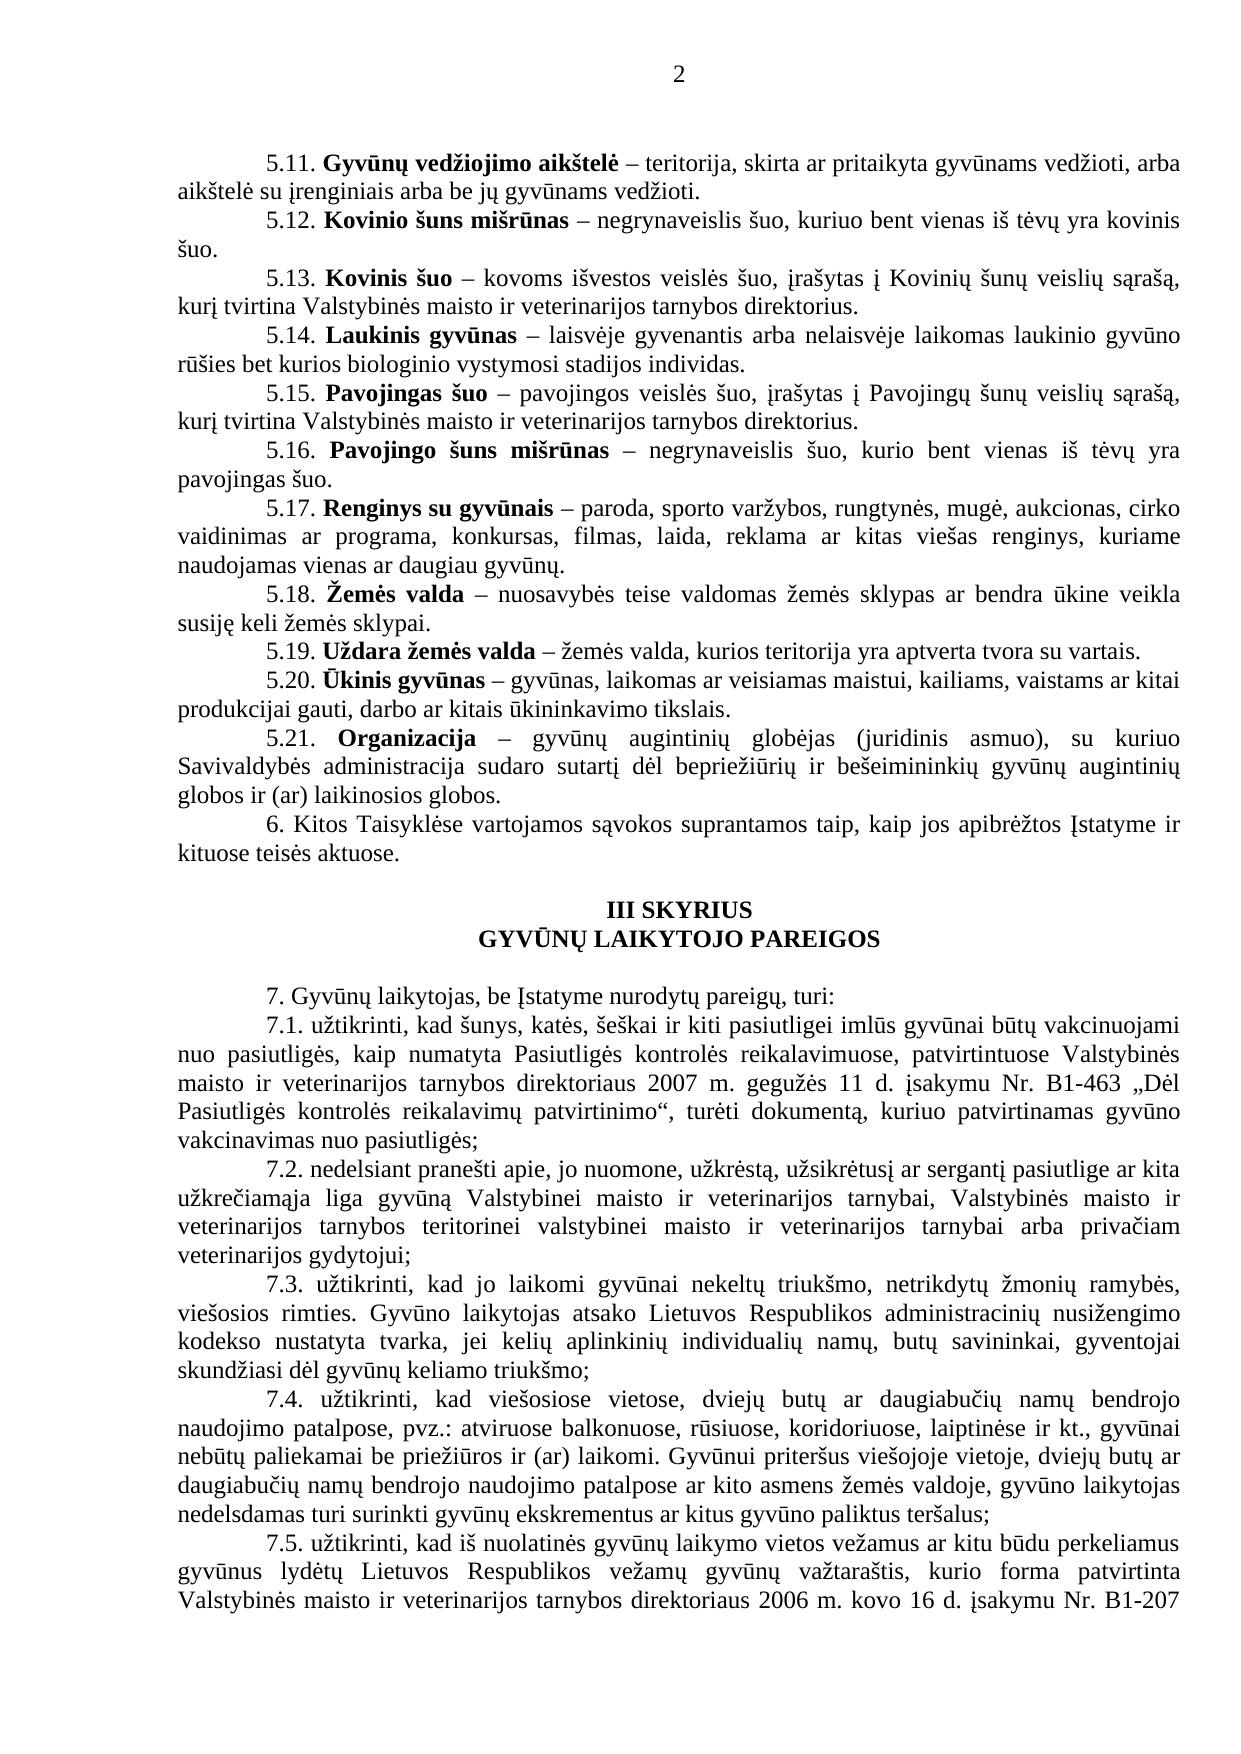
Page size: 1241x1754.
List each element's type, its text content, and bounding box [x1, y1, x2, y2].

text 7.1. užtikrinti, kad šunys, katės, šeškai ir kiti pasiutligei imlūs gyvūnai būtų vakcinuojami nuo pasiutligės, kaip numatyta Pasiutligės kontrolės reikalavimuose, patvirtintuose Valstybinės maisto ir veterinarijos tarnybos direktoriaus 2007 m. gegužės 11 d. įsakymu Nr. B1-463 „Dėl Pasiutligės kontrolės reikalavimų patvirtinimo“, turėti dokumentą, kuriuo patvirtinamas gyvūno vakcinavimas nuo pasiutligės; [177, 1010, 1181, 1154]
text 5.16. Pavojingo šuns mišrūnas – negrynaveislis šuo, kurio bent vienas iš tėvų yra pavojingas šuo. [177, 435, 1181, 493]
text 5.14. Laukinis gyvūnas – laisvėje gyvenantis arba nelaisvėje laikomas laukinio gyvūno rūšies bet kurios biologinio vystymosi stadijos individas. [177, 320, 1181, 378]
text 7.2. nedelsiant pranešti apie, jo nuomone, užkrėstą, užsikrėtusį ar sergantį pasiutlige ar kita užkrečiamąja liga gyvūną Valstybinei maisto ir veterinarijos tarnybai, Valstybinės maisto ir veterinarijos tarnybos teritorinei valstybinei maisto ir veterinarijos tarnybai arba privačiam veterinarijos gydytojui; [177, 1154, 1181, 1269]
text 5.18. Žemės valda – nuosavybės teise valdomas žemės sklypas ar bendra ūkine veikla susiję keli žemės sklypai. [177, 579, 1181, 636]
text 5.17. Renginys su gyvūnais – paroda, sporto varžybos, rungtynės, mugė, aukcionas, cirko vaidinimas ar programa, konkursas, filmas, laida, reklama ar kitas viešas renginys, kuriame naudojamas vienas ar daugiau gyvūnų. [177, 493, 1181, 579]
text 5.13. Kovinis šuo – kovoms išvestos veislės šuo, įrašytas į Kovinių šunų veislių sąrašą, kurį tvirtina Valstybinės maisto ir veterinarijos tarnybos direktorius. [177, 263, 1181, 320]
text 5.20. Ūkinis gyvūnas – gyvūnas, laikomas ar veisiamas maistui, kailiams, vaistams ar kitai produkcijai gauti, darbo ar kitais ūkininkavimo tikslais. [177, 665, 1181, 723]
text 7.5. užtikrinti, kad iš nuolatinės gyvūnų laikymo vietos vežamus ar kitu būdu perkeliamus gyvūnus lydėtų Lietuvos Respublikos vežamų gyvūnų važtaraštis, kurio forma patvirtinta Valstybinės maisto ir veterinarijos tarnybos direktoriaus 2006 m. kovo 16 d. įsakymu Nr. B1-207 [177, 1528, 1181, 1614]
text 7. Gyvūnų laikytojas, be Įstatyme nurodytų pareigų, turi: [177, 981, 1181, 1010]
text 6. Kitos Taisyklėse vartojamos sąvokos suprantamos taip, kaip jos apibrėžtos Įstatyme ir kituose teisės aktuose. [177, 809, 1181, 866]
text 7.4. užtikrinti, kad viešosiose vietose, dviejų butų ar daugiabučių namų bendrojo naudojimo patalpose, pvz.: atviruose balkonuose, rūsiuose, koridoriuose, laiptinėse ir kt., gyvūnai nebūtų paliekamai be priežiūros ir (ar) laikomi. Gyvūnui priteršus viešojoje vietoje, dviejų butų ar daugiabučių namų bendrojo naudojimo patalpose ar kito asmens žemės valdoje, gyvūno laikytojas nedelsdamas turi surinkti gyvūnų ekskrementus ar kitus gyvūno paliktus teršalus; [177, 1384, 1181, 1528]
text 5.19. Uždara žemės valda – žemės valda, kurios teritorija yra aptverta tvora su vartais. [177, 636, 1181, 665]
text 7.3. užtikrinti, kad jo laikomi gyvūnai nekeltų triukšmo, netrikdytų žmonių ramybės, viešosios rimties. Gyvūno laikytojas atsako Lietuvos Respublikos administracinių nusižengimo kodekso nustatyta tvarka, jei kelių aplinkinių individualių namų, butų savininkai, gyventojai skundžiasi dėl gyvūnų keliamo triukšmo; [177, 1269, 1181, 1384]
text 5.15. Pavojingas šuo – pavojingos veislės šuo, įrašytas į Pavojingų šunų veislių sąrašą, kurį tvirtina Valstybinės maisto ir veterinarijos tarnybos direktorius. [177, 378, 1181, 435]
text III SKYRIUS [177, 895, 1181, 924]
text 5.12. Kovinio šuns mišrūnas – negrynaveislis šuo, kuriuo bent vienas iš tėvų yra kovinis šuo. [177, 205, 1181, 263]
text 5.11. Gyvūnų vedžiojimo aikštelė – teritorija, skirta ar pritaikyta gyvūnams vedžioti, arba aikštelė su įrenginiais arba be jų gyvūnams vedžioti. [177, 148, 1181, 205]
text GYVŪNŲ LAIKYTOJO PAREIGOS [177, 924, 1181, 953]
text 5.21. Organizacija – gyvūnų augintinių globėjas (juridinis asmuo), su kuriuo Savivaldybės administracija sudaro sutartį dėl bepriežiūrių ir bešeimininkių gyvūnų augintinių globos ir (ar) laikinosios globos. [177, 723, 1181, 809]
